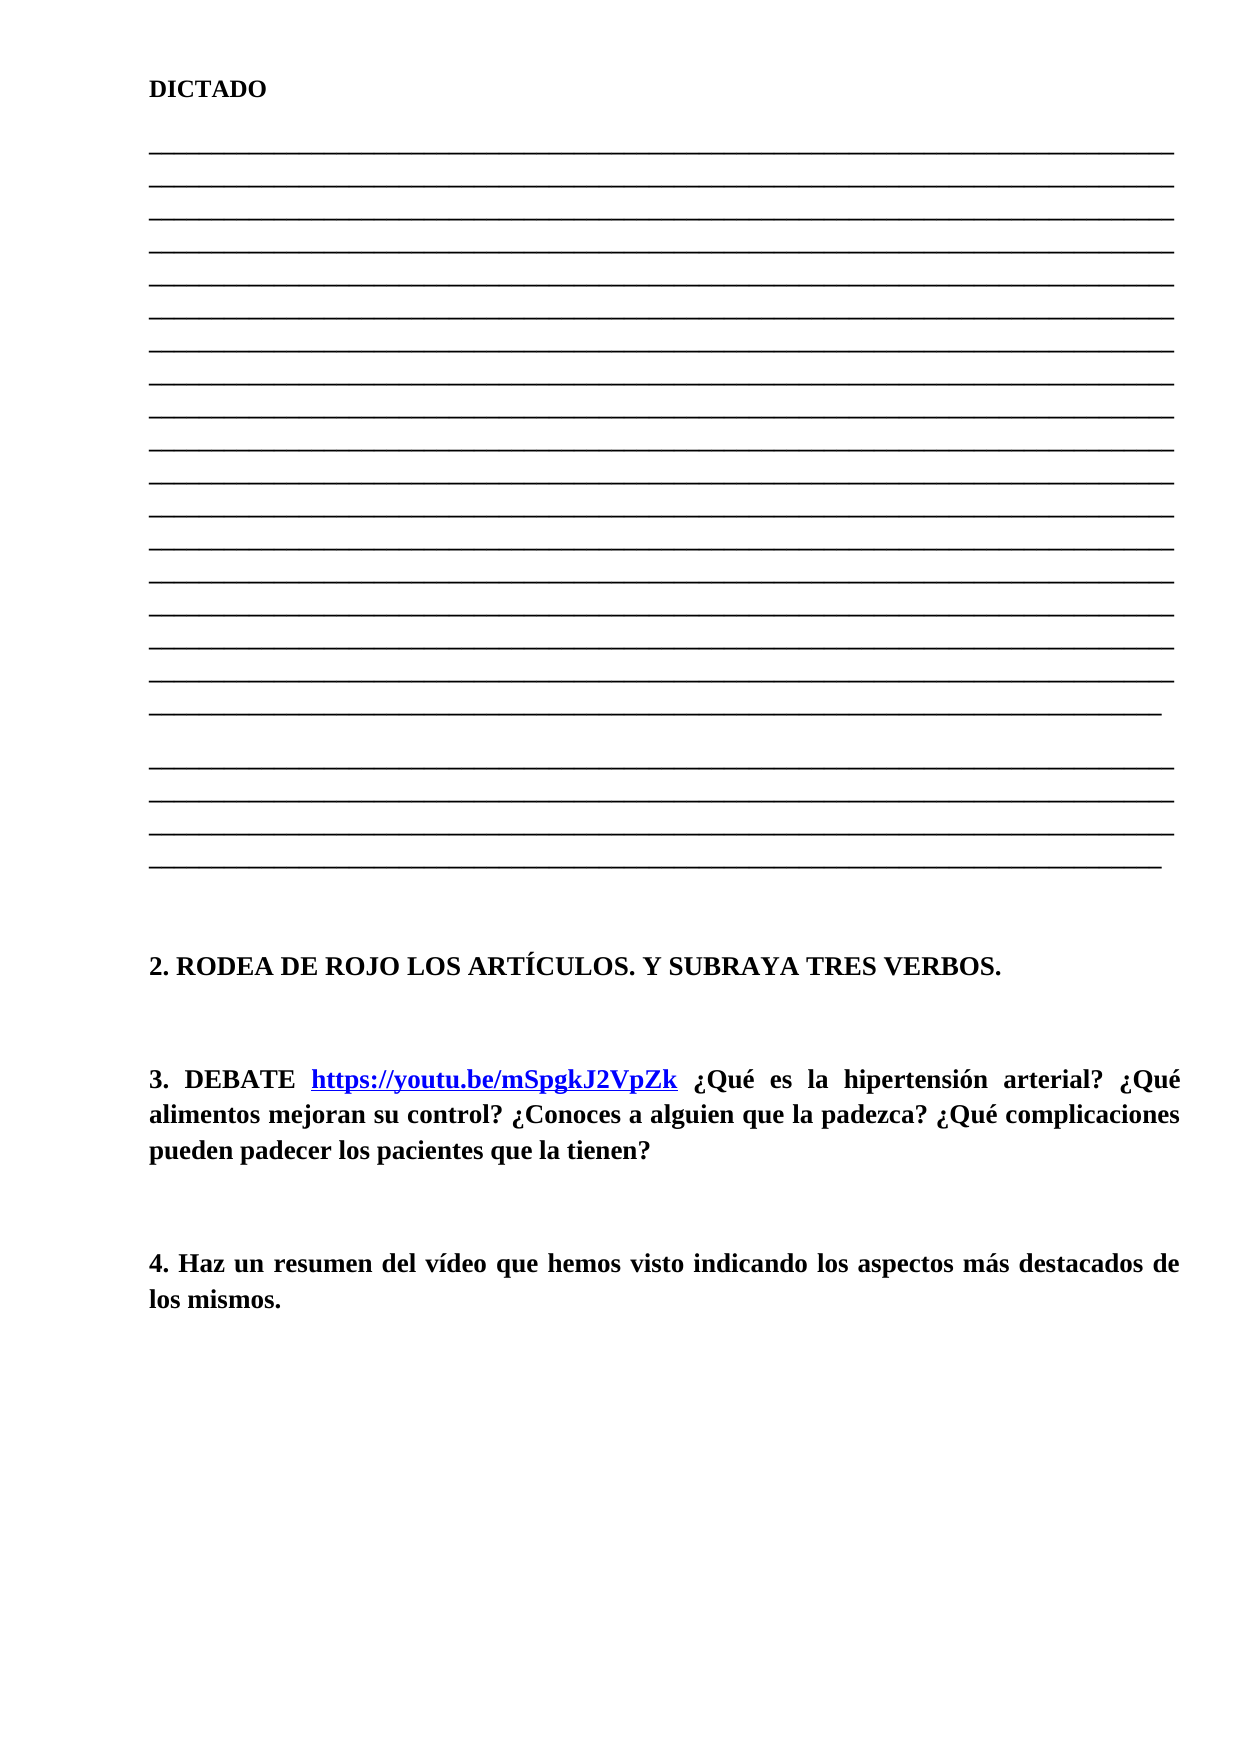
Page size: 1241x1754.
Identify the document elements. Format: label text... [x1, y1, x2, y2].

list 3. DEBATE https://youtu.be/mSpgkJ2VpZk ¿Qué es la hipertensión arterial? ¿Qué alimentos mejoran su control? ¿Conoces a alguien que la padezca? ¿Qué complicaciones pueden padecer los pacientes que la tienen? [149, 1063, 1181, 1165]
list 4. Haz un resumen del vídeo que hemos visto indicando los aspectos más destacados de los mismos. [149, 1247, 1181, 1314]
list _______________________________________________________________________________________________________________________________________________________________________________________________________________________________________________________________________________________________________________________________________ [149, 743, 1181, 871]
list DICTADO [149, 74, 1181, 103]
list ___________________________________________________________________________________________________________________________________________________________________________________________________________________________________________________________________________________________________________________________________________________________________________________________________________________________________________________________________________________________________________________________________________________________________________________________________________________________________________________________________________________________________________________________________________________________________________________________________________________________________________________________________________________________________________________________________________________________________________________________________________________________________________________________________________________________________________________________________________________________________________________________________________________________________________________________________________________________________________________________________________________________________________________________________________________________________________________________________________________________________________________________________ [149, 128, 1181, 718]
list 2. RODEA DE ROJO LOS ARTÍCULOS. Y SUBRAYA TRES VERBOS. [149, 950, 1181, 981]
